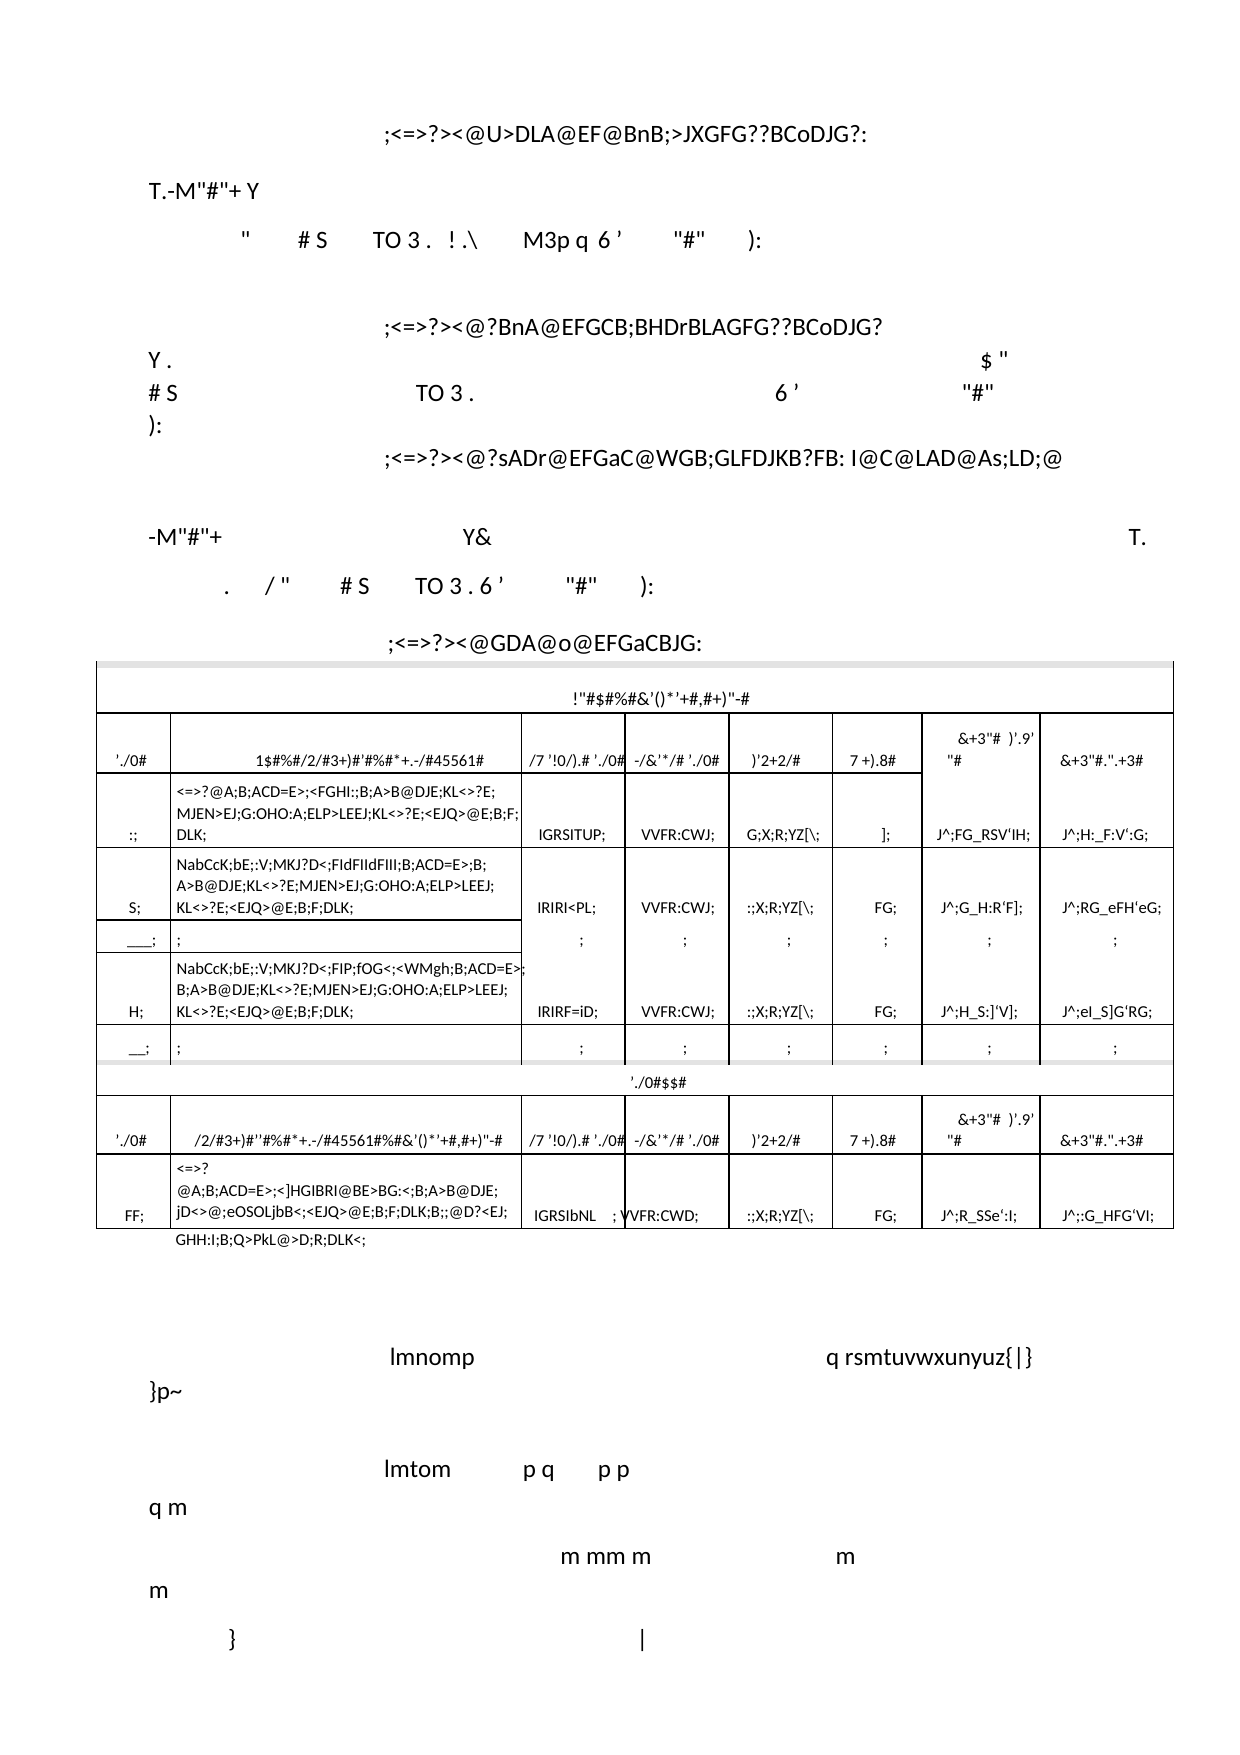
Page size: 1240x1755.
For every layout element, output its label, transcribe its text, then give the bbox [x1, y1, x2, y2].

table_cell J^;eI_S]G‘RG; [1041, 956, 1173, 1024]
table_cell J^;R_SSe‘:I; [923, 1155, 1039, 1228]
table_cell IRIRF=iD; [522, 956, 624, 1024]
table_cell 7 +).8# [833, 1096, 921, 1153]
table_cell __; [97, 1025, 170, 1060]
table_cell ; [833, 1025, 921, 1060]
table_cell ; [833, 924, 921, 951]
table_cell NabCcK;bE;:V;MKJ?D<;FIP;fOG<;<WMgh;B;ACD=E>; B;A>B@DJE;KL<>?E;MJEN>EJ;G:OHO:A;ELP>LEEJ; KL<>?E;<EJQ>@E;B;F;DLK; [171, 953, 521, 1024]
table_header !"#$#%#&’()*’+#,#+)"-# [97, 668, 1173, 712]
text GHH:I;B;Q>PkL@>D;R;DLK<; [175, 1229, 1147, 1249]
text lmtom p q p p [148, 1453, 786, 1484]
table_cell 7 +).8# [833, 714, 921, 772]
table_cell ; [626, 1025, 728, 1060]
text m mm m m [148, 1541, 1147, 1571]
text ;<=>?><@U>DLA@EF@BnB;>JXGFG??BCoDJG?: [383, 118, 1147, 148]
table_cell J^;:G_HFG‘VI; [1041, 1155, 1173, 1228]
text ;<=>?><@?sADr@EFGaC@WGB;GLFDJKB?FB: I@C@LAD@As;LD;@ [384, 442, 1147, 473]
table_cell ’./0# [97, 1096, 170, 1153]
table_cell ; [626, 924, 728, 951]
table_cell -/&’*/# ’./0# [626, 1096, 728, 1153]
table_cell ’./0#$$# [97, 1065, 1173, 1095]
table_cell &+3"#.".+3# [1041, 714, 1173, 772]
table_cell <=>?@A;B;ACD=E>;<]HGIBRI@BE>BG:<;B;A>B@DJE; jD<>@;eOSOLjbB<;<EJQ>@E;B;F;DLK;B;;@D?<EJ; [171, 1155, 521, 1228]
table_cell # S TO 3 . 6 ’ ): [148, 377, 961, 442]
table_cell FG; [833, 1155, 921, 1228]
table_cell "#" [961, 377, 1078, 442]
table_cell J^;G_H:R‘F]; [923, 848, 1039, 919]
table_cell ; [923, 924, 1039, 951]
table_cell G;X;R;YZ[\; [730, 774, 832, 847]
text lmnomp q rsmtuvwxunyuz{|} [148, 1341, 1147, 1372]
table_cell /7 ’!0/).# ’./0# [522, 1096, 624, 1153]
text }p~ [149, 1375, 1147, 1406]
table_cell ___; [97, 921, 170, 951]
table_cell :;X;R;YZ[\; [730, 848, 832, 919]
text m [149, 1574, 1147, 1605]
table_cell ; [522, 924, 624, 951]
table_cell <=>?@A;B;ACD=E>;<FGHI:;B;A>B@DJE;KL<>?E; MJEN>EJ;G:OHO:A;ELP>LEEJ;KL<>?E;<EJQ>@E;B;F; DLK; [171, 774, 521, 847]
table_cell S; [97, 848, 170, 919]
text } | [148, 1623, 1147, 1654]
table_cell /2/#3+)#’’#%#*+.-/#45561#%#&’()*’+#,#+)"-# [171, 1096, 521, 1153]
table_cell ; [171, 1025, 521, 1060]
table_cell -/&’*/# ’./0# [626, 714, 728, 772]
text . / " # S TO 3 . 6 ’ "#" ): [190, 570, 969, 600]
text " # S TO 3 . ! .\ M3p q 6 ’ "#" ): [148, 224, 1136, 255]
table_cell ’./0# [97, 714, 170, 772]
table_cell J^;FG_RSV‘IH; [923, 777, 1039, 847]
table_cell IGRSITUP; [522, 774, 624, 847]
table_cell NabCcK;bE;:V;MKJ?D<;FIdFIIdFIII;B;ACD=E>;B; A>B@DJE;KL<>?E;MJEN>EJ;G:OHO:A;ELP>LEEJ; KL<>?E;<EJQ>@E;B;F;DLK; [171, 848, 521, 919]
table_cell ]; [833, 774, 921, 847]
table_cell H; [97, 953, 170, 1024]
table_cell ; [730, 924, 832, 951]
table_cell ; [171, 921, 521, 951]
table_cell VVFR:CWJ; [626, 774, 728, 847]
text q m [149, 1491, 335, 1521]
table_cell FG; [833, 848, 921, 919]
table_cell /7 ’!0/).# ’./0# [522, 714, 624, 772]
table_cell :;X;R;YZ[\; [730, 956, 832, 1024]
table_cell ; VVFR:CWD; [626, 1155, 728, 1228]
table_cell ; [1041, 1025, 1173, 1060]
table_cell VVFR:CWJ; [626, 848, 728, 919]
table_cell VVFR:CWJ; [626, 956, 728, 1024]
text T.-M"#"+ Y [149, 176, 1147, 206]
table_cell ; [923, 1025, 1039, 1060]
table_cell &+3"#.".+3# [1041, 1096, 1173, 1153]
table_header $ " [961, 345, 1078, 377]
table_cell :; [97, 774, 170, 847]
table_cell J^;H:_F:V‘:G; [1041, 777, 1173, 847]
table_cell J^;RG_eFH‘eG; [1041, 848, 1173, 919]
table_cell FF; [97, 1155, 170, 1228]
table_cell ; [522, 1025, 624, 1060]
table_header Y . [148, 345, 961, 377]
text -M"#"+ Y& T. [148, 521, 1147, 551]
text ;<=>?><@?BnA@EFGCB;BHDrBLAGFG??BCoDJG? [383, 311, 1147, 341]
table_cell )’2+2/# [730, 714, 832, 772]
table_cell &+3"# )’.9’"# [923, 714, 1039, 772]
table_cell FG; [833, 956, 921, 1024]
table_cell 1$#%#/2/#3+)#’#%#*+.-/#45561# [171, 714, 521, 772]
table_cell ; [1041, 924, 1173, 951]
table_cell )’2+2/# [730, 1096, 832, 1153]
table_cell J^;H_S:]‘V]; [923, 956, 1039, 1024]
table_cell &+3"# )’.9’"# [923, 1096, 1039, 1153]
table_cell IRIRI<PL; [522, 848, 624, 919]
text ;<=>?><@GDA@o@EFGaCBJG: [387, 627, 1147, 658]
table_cell :;X;R;YZ[\; [730, 1155, 832, 1228]
table_cell ; [730, 1025, 832, 1060]
table_cell IGRSIbNL [522, 1155, 624, 1228]
